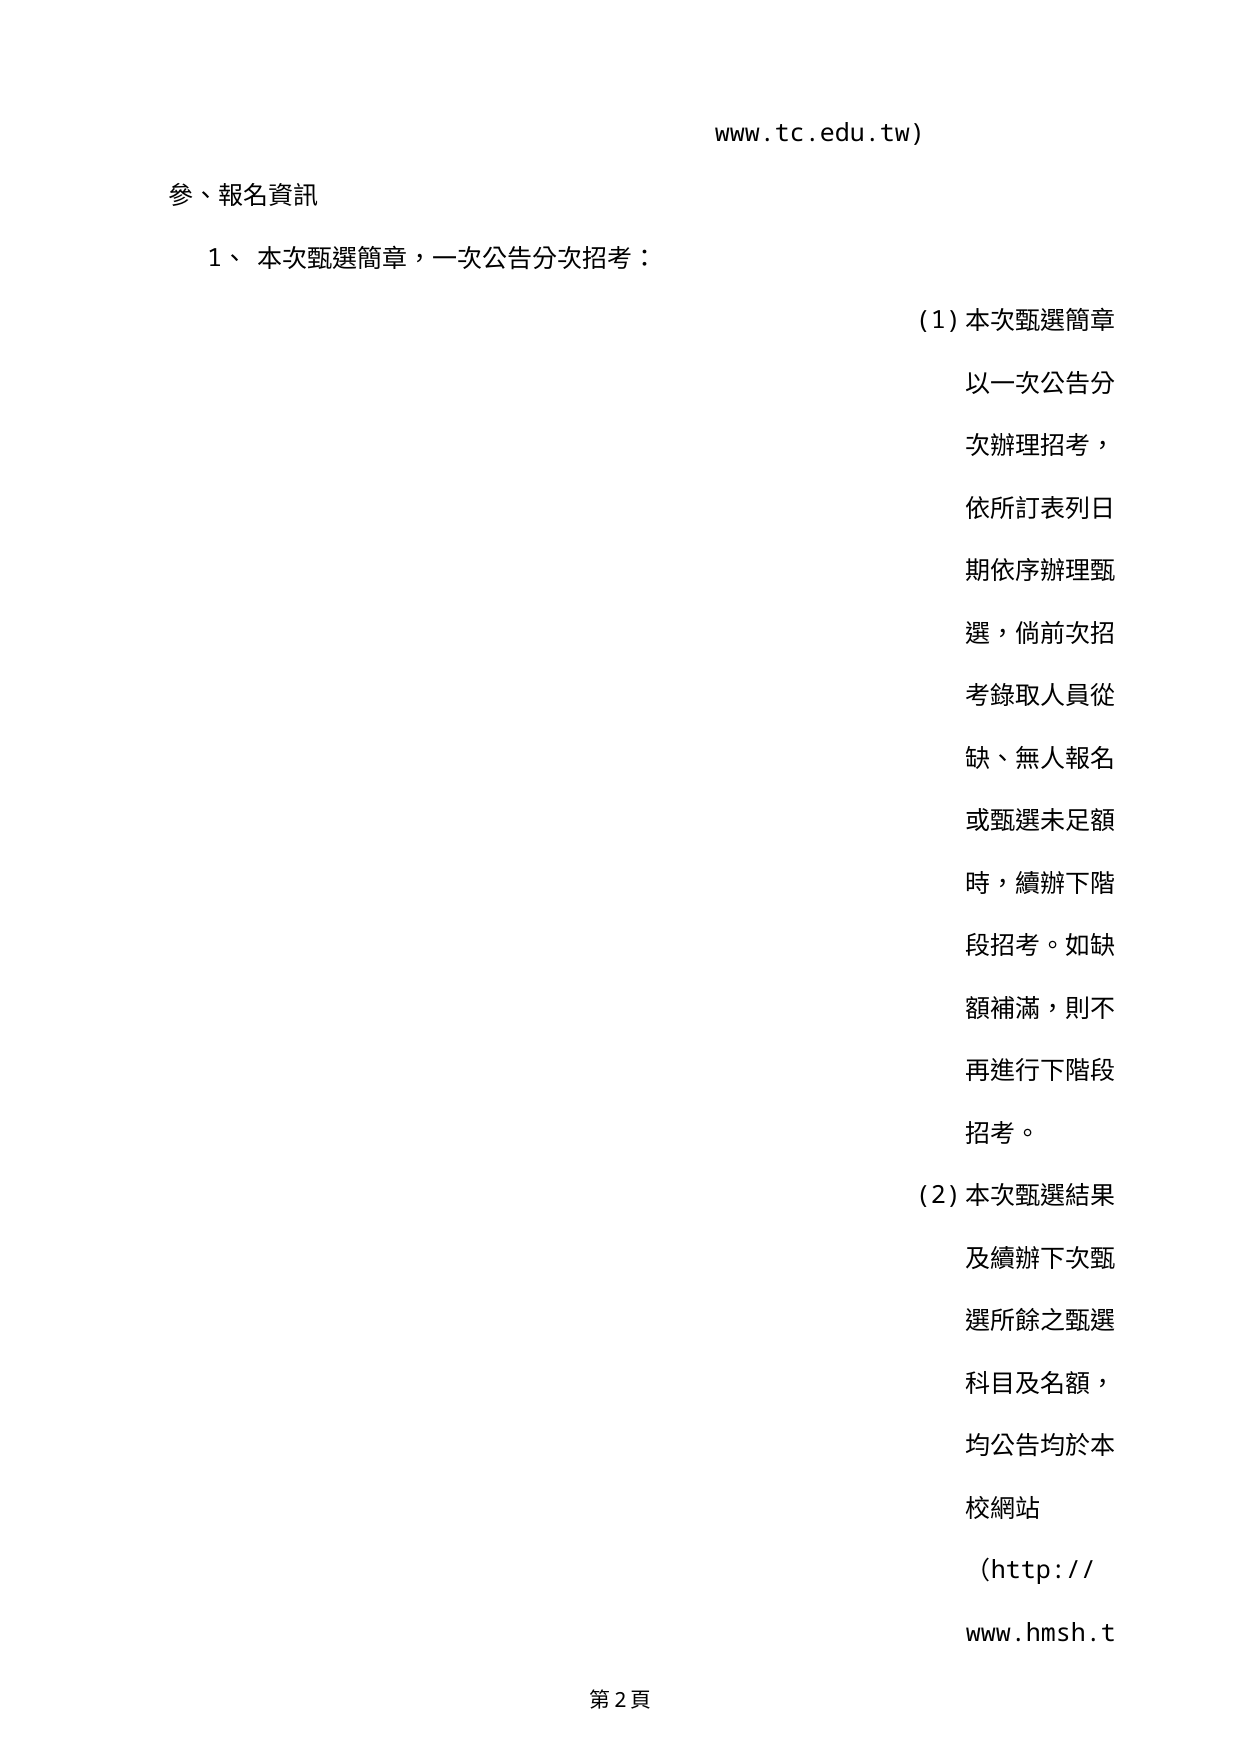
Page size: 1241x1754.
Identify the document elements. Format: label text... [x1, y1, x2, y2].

list 報名資訊 [168, 152, 1122, 215]
list 本次甄選簡章以一次公告分次辦理招考，依所訂表列日期依序辦理甄選，倘前次招考錄取人員從缺、無人報名或甄選未足額時，續辦下階段招考。如缺額補滿，則不再進行下階段招考。 [916, 277, 1122, 1152]
list 本次甄選簡章，一次公告分次招考： [207, 215, 1122, 277]
list 本次甄選結果及續辦下次甄選所餘之甄選科目及名額，均公告均於本校網站（http://www.hmsh.t [916, 1152, 1122, 1652]
list www.tc.edu.tw) [664, 90, 1122, 152]
